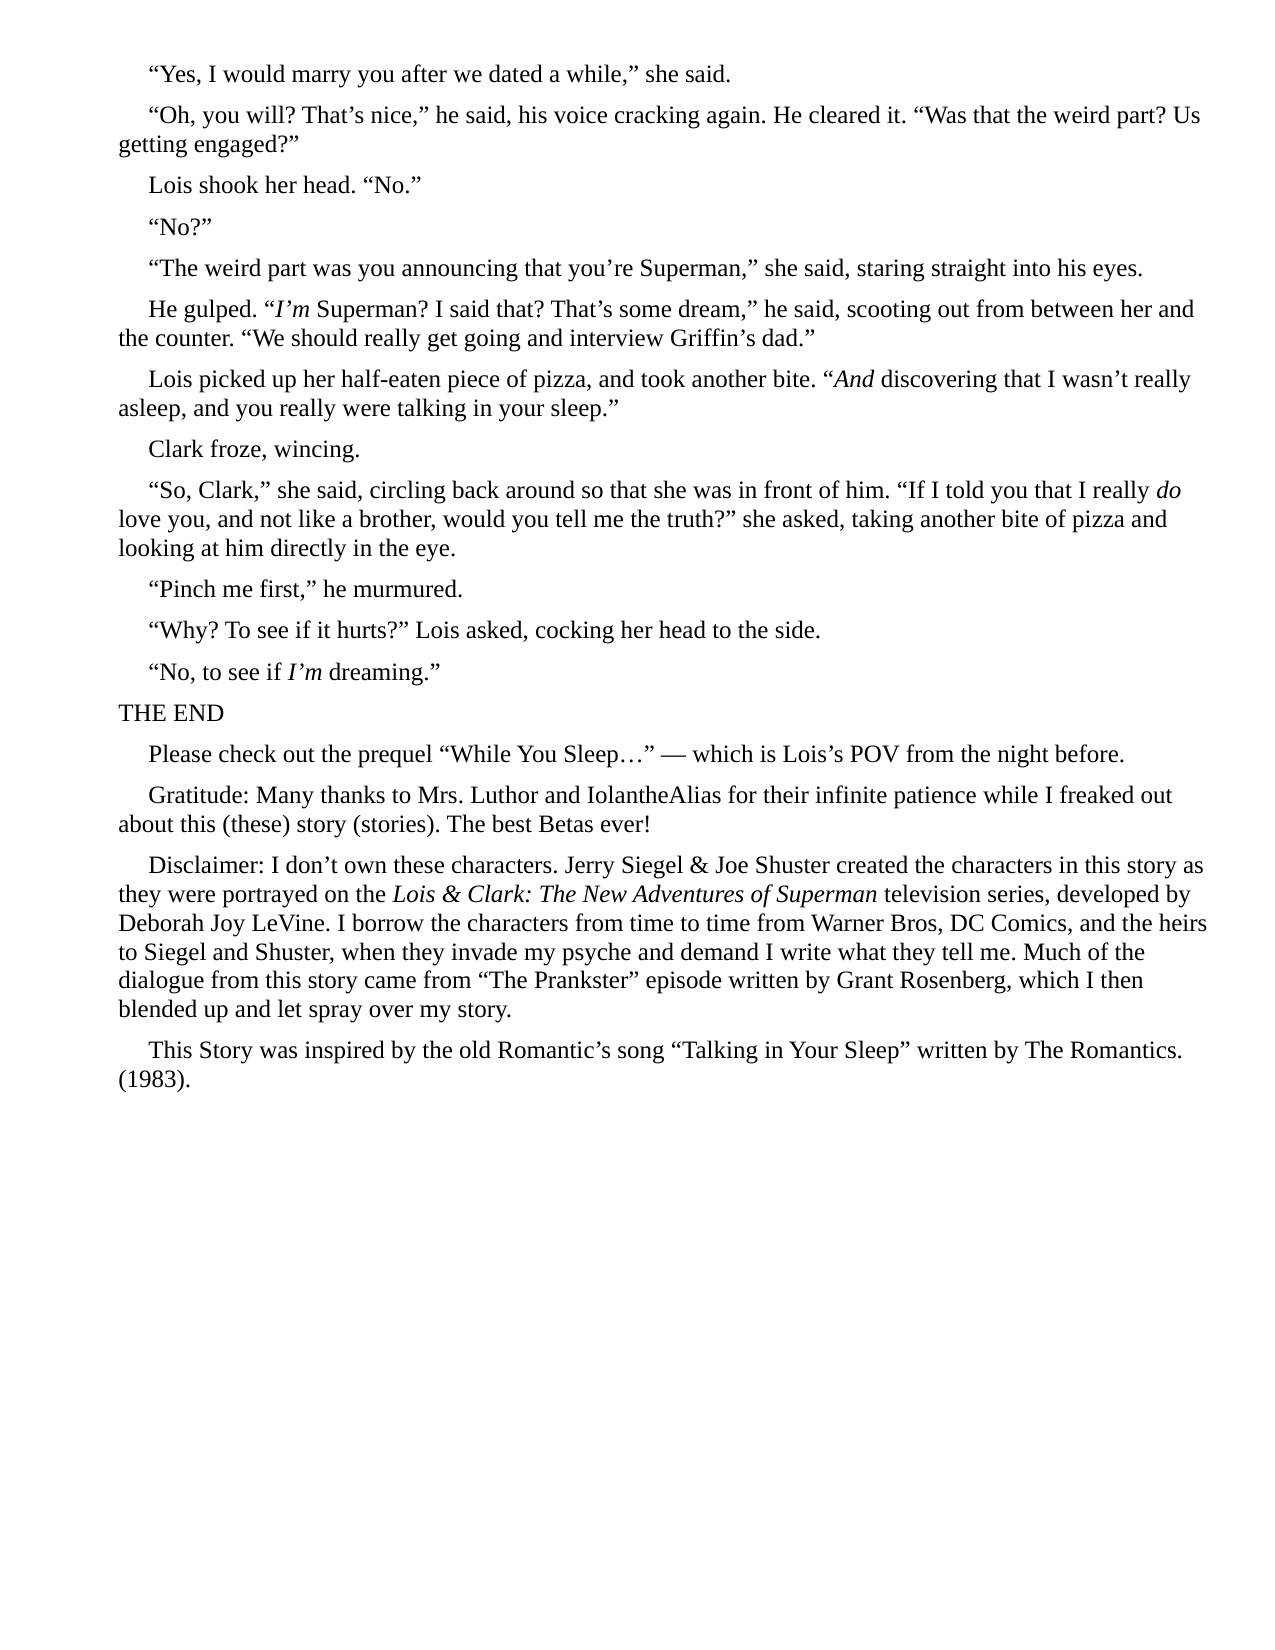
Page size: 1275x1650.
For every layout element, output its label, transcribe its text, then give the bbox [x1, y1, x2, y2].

text “So, Clark,” she said, circling back around so that she was in front of him. “If I told you that I really do love you, and not like a brother, would you tell me the truth?” she asked, taking another bite of pizza and looking at him directly in the eye. [118, 475, 1216, 562]
text “Yes, I would marry you after we dated a while,” she said. [118, 59, 1216, 88]
text He gulped. “I’m Superman? I said that? That’s some dream,” he said, scooting out from between her and the counter. “We should really get going and interview Griffin’s dad.” [118, 294, 1216, 352]
text Please check out the prequel “While You Sleep…” — which is Lois’s POV from the night before. [118, 739, 1216, 768]
text “No?” [118, 212, 1216, 240]
text “Pinch me first,” he murmured. [118, 574, 1216, 603]
text Lois picked up her half-eaten piece of pizza, and took another bite. “And discovering that I wasn’t really asleep, and you really were talking in your sleep.” [118, 364, 1216, 422]
text “No, to see if I’m dreaming.” [118, 657, 1216, 685]
text “Oh, you will? That’s nice,” he said, his voice cracking again. He cleared it. “Was that the weird part? Us getting engaged?” [118, 100, 1216, 158]
text This Story was inspired by the old Romantic’s song “Talking in Your Sleep” written by The Romantics. (1983). [118, 1035, 1216, 1093]
text Lois shook her head. “No.” [118, 170, 1216, 199]
text THE END [118, 698, 1216, 727]
text Clark froze, wincing. [118, 434, 1216, 463]
text “Why? To see if it hurts?” Lois asked, cocking her head to the side. [118, 615, 1216, 644]
text Gratitude: Many thanks to Mrs. Luthor and IolantheAlias for their infinite patience while I freaked out about this (these) story (stories). The best Betas ever! [118, 780, 1216, 838]
text Disclaimer: I don’t own these characters. Jerry Siegel & Joe Shuster created the characters in this story as they were portrayed on the Lois & Clark: The New Adventures of Superman television series, developed by Deborah Joy LeVine. I borrow the characters from time to time from Warner Bros, DC Comics, and the heirs to Siegel and Shuster, when they invade my psyche and demand I write what they tell me. Much of the dialogue from this story came from “The Prankster” episode written by Grant Rosenberg, which I then blended up and let spray over my story. [118, 850, 1216, 1023]
text “The weird part was you announcing that you’re Superman,” she said, staring straight into his eyes. [118, 253, 1216, 282]
